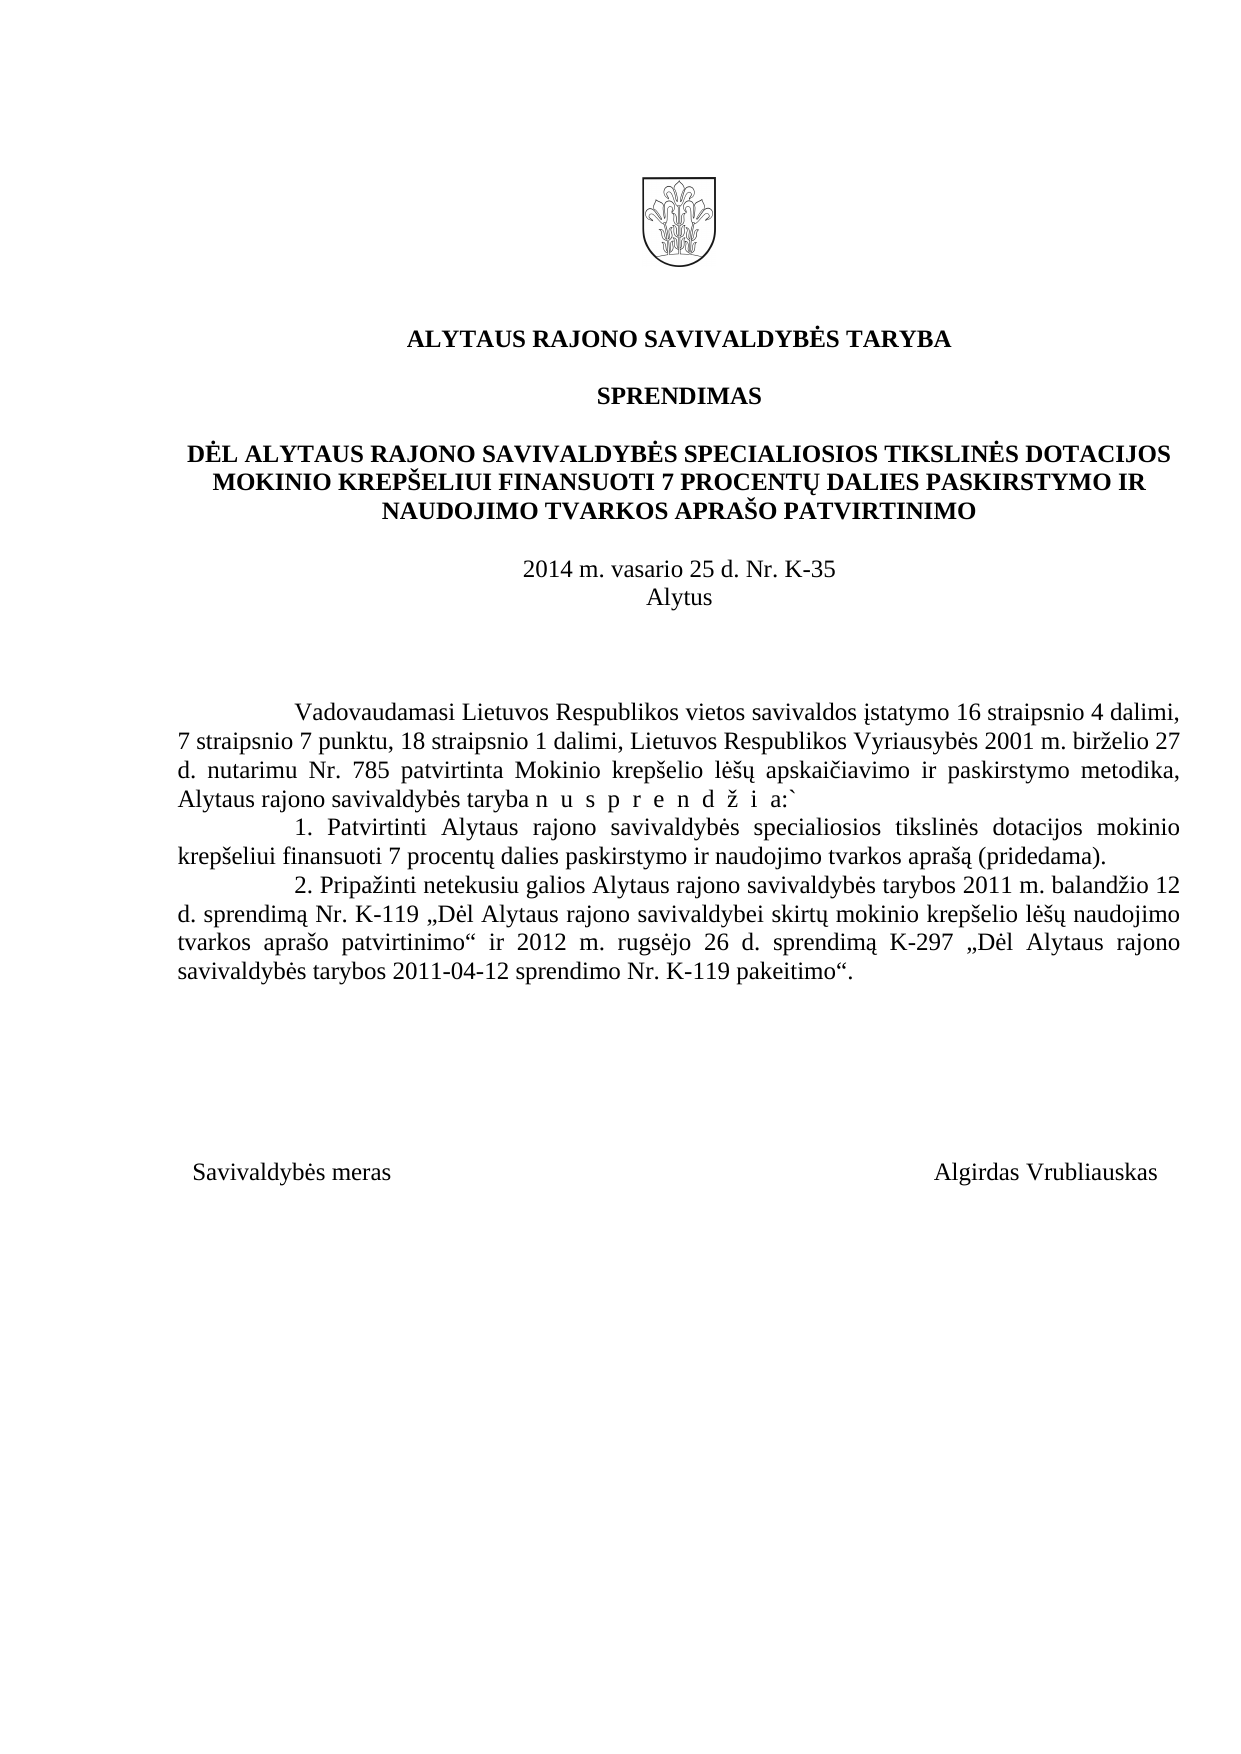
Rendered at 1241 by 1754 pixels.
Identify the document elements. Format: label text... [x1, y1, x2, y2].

text Vadovaudamasi Lietuvos Respublikos vietos savivaldos įstatymo 16 straipsnio 4 dalimi, 7 straipsnio 7 punktu, 18 straipsnio 1 dalimi, Lietuvos Respublikos Vyriausybės 2001 m. birželio 27 d. nutarimu Nr. 785 patvirtinta Mokinio krepšelio lėšų apskaičiavimo ir paskirstymo metodika, Alytaus rajono savivaldybės taryba nusprendžia:` [177, 697, 1181, 812]
table_header [177, 611, 1184, 640]
text SPRENDIMAS [177, 381, 1181, 410]
table_cell [177, 640, 1184, 669]
text ALYTAUS RAJONO SAVIVALDYBĖS TARYBA [177, 324, 1181, 352]
text 2. Pripažinti netekusiu galios Alytaus rajono savivaldybės tarybos 2011 m. balandžio 12 d. sprendimą Nr. K-119 „Dėl Alytaus rajono savivaldybei skirtų mokinio krepšelio lėšų naudojimo tvarkos aprašo patvirtinimo“ ir 2012 m. rugsėjo 26 d. sprendimą K-297 „Dėl Alytaus rajono savivaldybės tarybos 2011-04-12 sprendimo Nr. K-119 pakeitimo“. [177, 870, 1181, 985]
text Alytus [177, 582, 1181, 611]
text 2014 m. vasario 25 d. Nr. K-35 [177, 554, 1181, 582]
text Savivaldybės meras Algirdas Vrubliauskas [177, 1157, 1181, 1186]
text 1. Patvirtinti Alytaus rajono savivaldybės specialiosios tikslinės dotacijos mokinio krepšeliui finansuoti 7 procentų dalies paskirstymo ir naudojimo tvarkos aprašą (pridedama). [177, 812, 1181, 870]
text DĖL ALYTAUS RAJONO SAVIVALDYBĖS SPECIALIOSIOS TIKSLINĖS DOTACIJOS MOKINIO KREPŠELIUI FINANSUOTI 7 PROCENTŲ DALIES PASKIRSTYMO IR NAUDOJIMO TVARKOS APRAŠO PATVIRTINIMO [177, 439, 1181, 525]
